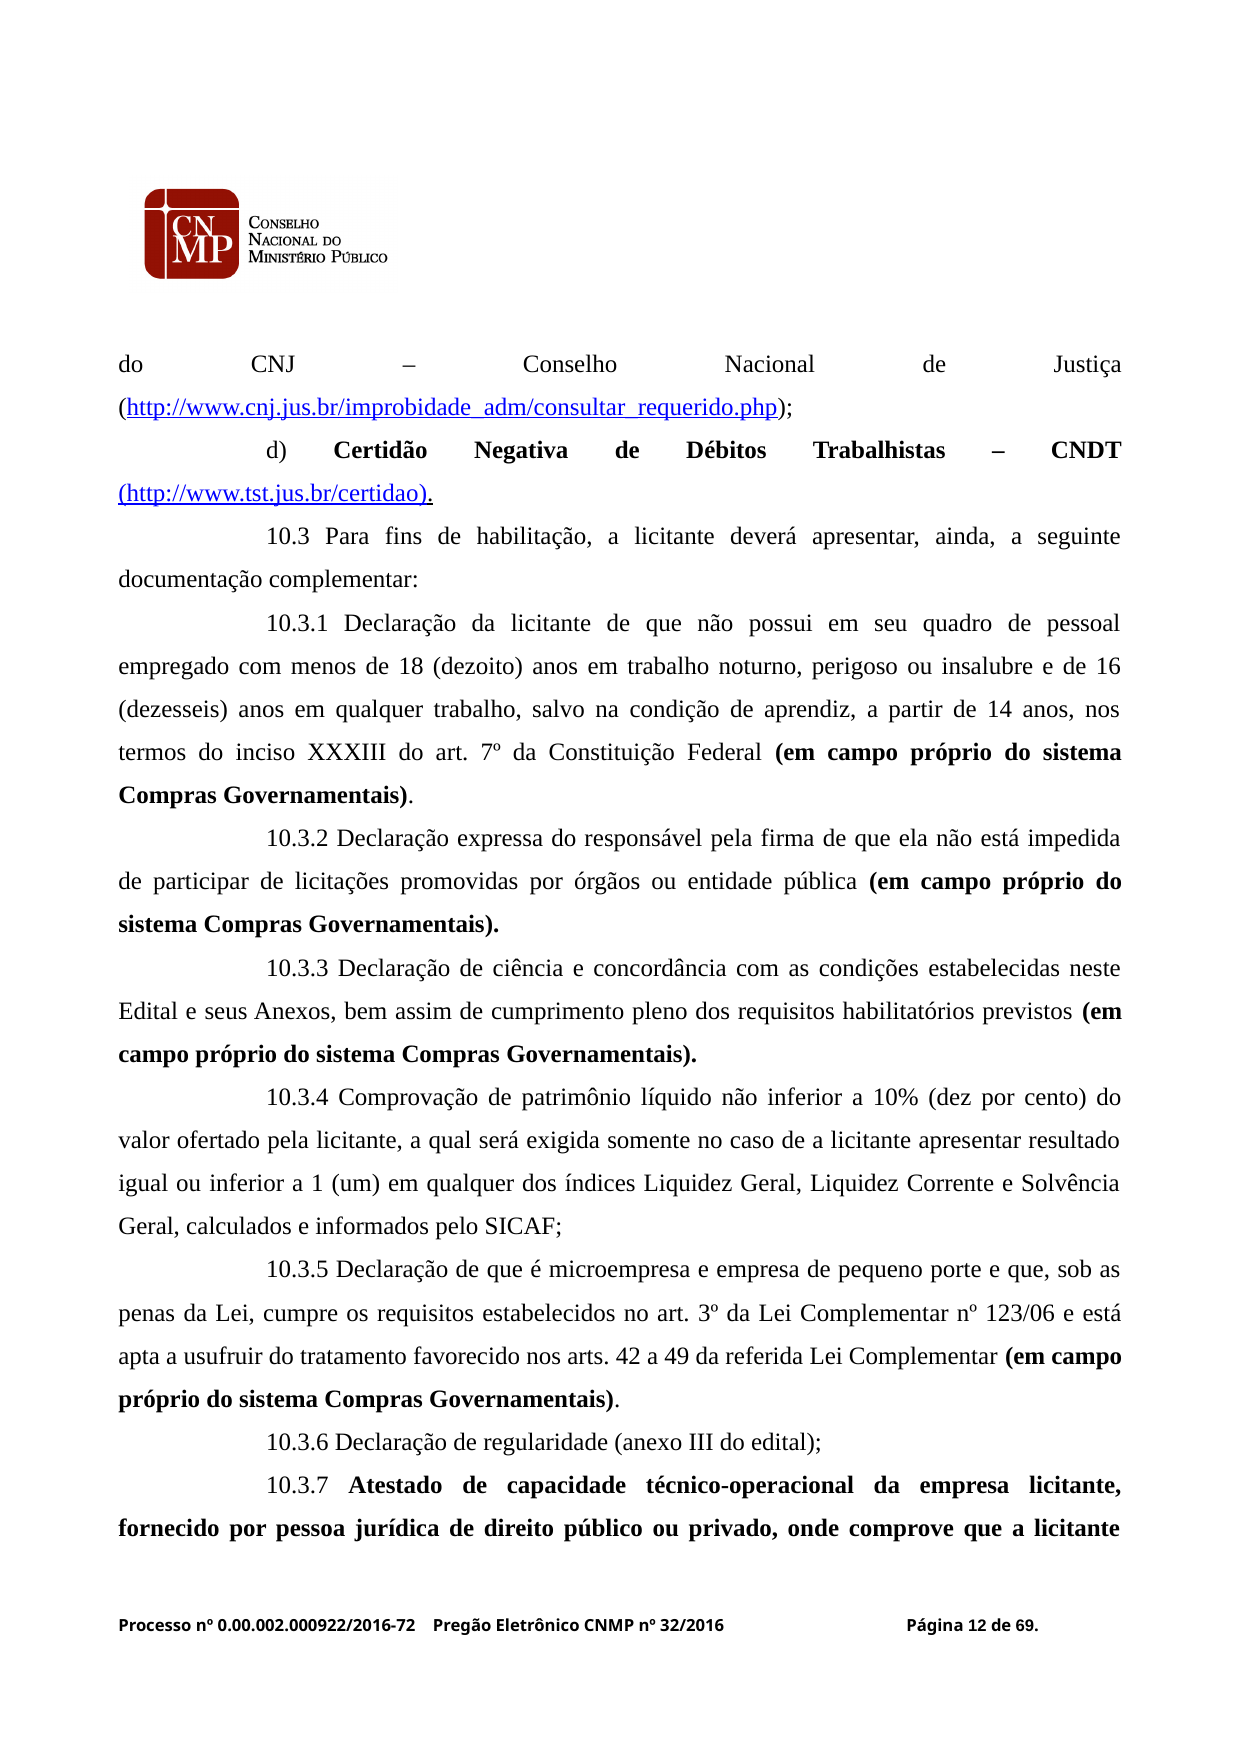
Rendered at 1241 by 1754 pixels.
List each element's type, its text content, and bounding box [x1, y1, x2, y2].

text 10.3.5 Declaração de que é microempresa e empresa de pequeno porte e que, sob as penas da Lei, cumpre os requisitos estabelecidos no art. 3º da Lei Complementar nº 123/06 e está apta a usufruir do tratamento favorecido nos arts. 42 a 49 da referida Lei Complementar (em campo próprio do sistema Compras Governamentais). [118, 1254, 1122, 1413]
text d) Certidão Negativa de Débitos Trabalhistas – CNDT (http://www.tst.jus.br/certidao). [118, 435, 1122, 507]
text 10.3.1 Declaração da licitante de que não possui em seu quadro de pessoal empregado com menos de 18 (dezoito) anos em trabalho noturno, perigoso ou insalubre e de 16 (dezesseis) anos em qualquer trabalho, salvo na condição de aprendiz, a partir de 14 anos, nos termos do inciso XXXIII do art. 7º da Constituição Federal (em campo próprio do sistema Compras Governamentais). [118, 608, 1122, 809]
list 10.3.6 Declaração de regularidade (anexo III do edital); [118, 1427, 1122, 1456]
text 10.3.4 Comprovação de patrimônio líquido não inferior a 10% (dez por cento) do valor ofertado pela licitante, a qual será exigida somente no caso de a licitante apresentar resultado igual ou inferior a 1 (um) em qualquer dos índices Liquidez Geral, Liquidez Corrente e Solvência Geral, calculados e informados pelo SICAF; [118, 1082, 1122, 1240]
text do CNJ – Conselho Nacional de Justiça (http://www.cnj.jus.br/improbidade_adm/consultar_requerido.php); [118, 349, 1122, 421]
text 10.3.2 Declaração expressa do responsável pela firma de que ela não está impedida de participar de licitações promovidas por órgãos ou entidade pública (em campo próprio do sistema Compras Governamentais). [118, 823, 1122, 938]
text 10.3.7 Atestado de capacidade técnico-operacional da empresa licitante, fornecido por pessoa jurídica de direito público ou privado, onde comprove que a licitante [118, 1470, 1122, 1542]
picture [128, 175, 398, 293]
text 10.3 Para fins de habilitação, a licitante deverá apresentar, ainda, a seguinte documentação complementar: [118, 521, 1122, 593]
text 10.3.3 Declaração de ciência e concordância com as condições estabelecidas neste Edital e seus Anexos, bem assim de cumprimento pleno dos requisitos habilitatórios previstos (em campo próprio do sistema Compras Governamentais). [118, 953, 1122, 1068]
